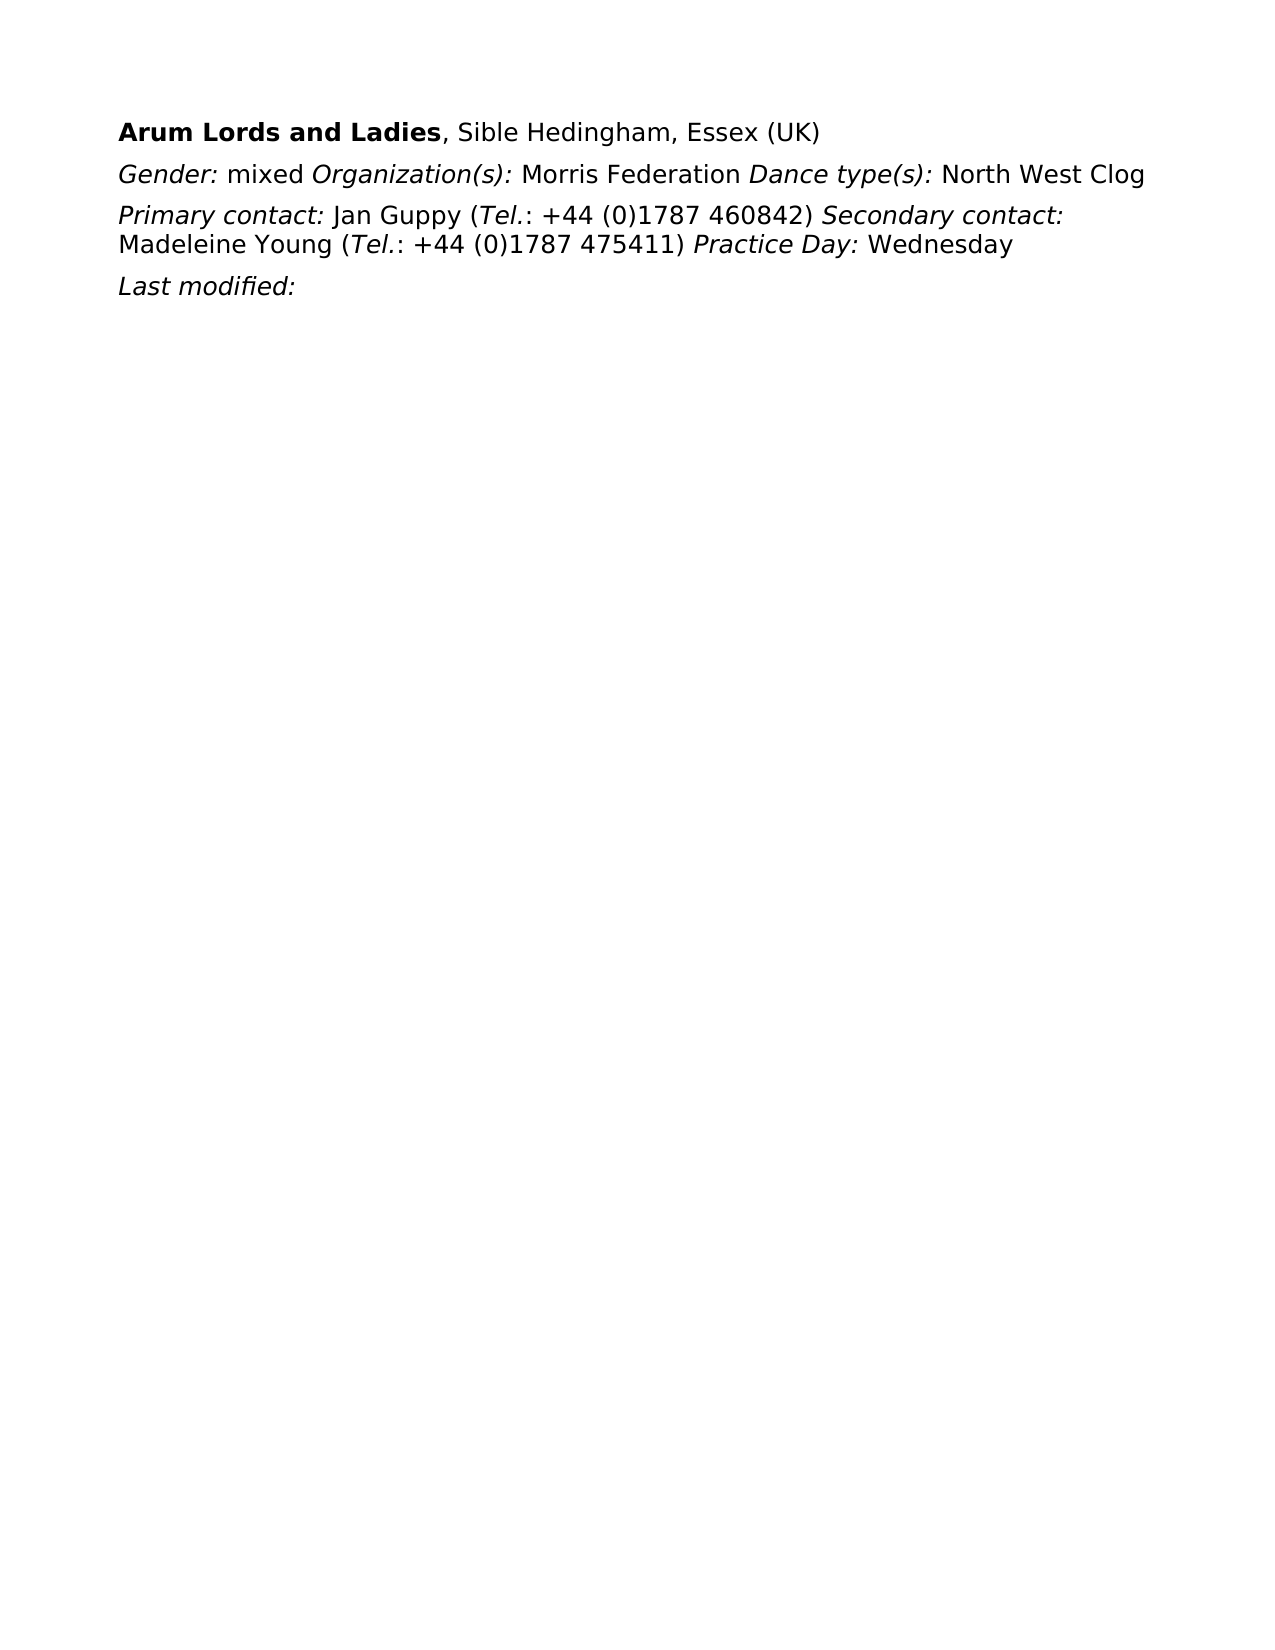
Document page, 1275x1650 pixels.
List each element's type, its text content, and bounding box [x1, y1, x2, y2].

text Last modified: [118, 272, 1157, 301]
text Primary contact: Jan Guppy (Tel.: +44 (0)1787 460842) Secondary contact: Madeleine Young (Tel.: +44 (0)1787 475411) Practice Day: Wednesday [118, 201, 1157, 260]
text Arum Lords and Ladies, Sible Hedingham, Essex (UK) [118, 118, 1157, 147]
text Gender: mixed Organization(s): Morris Federation Dance type(s): North West Clog [118, 160, 1157, 189]
